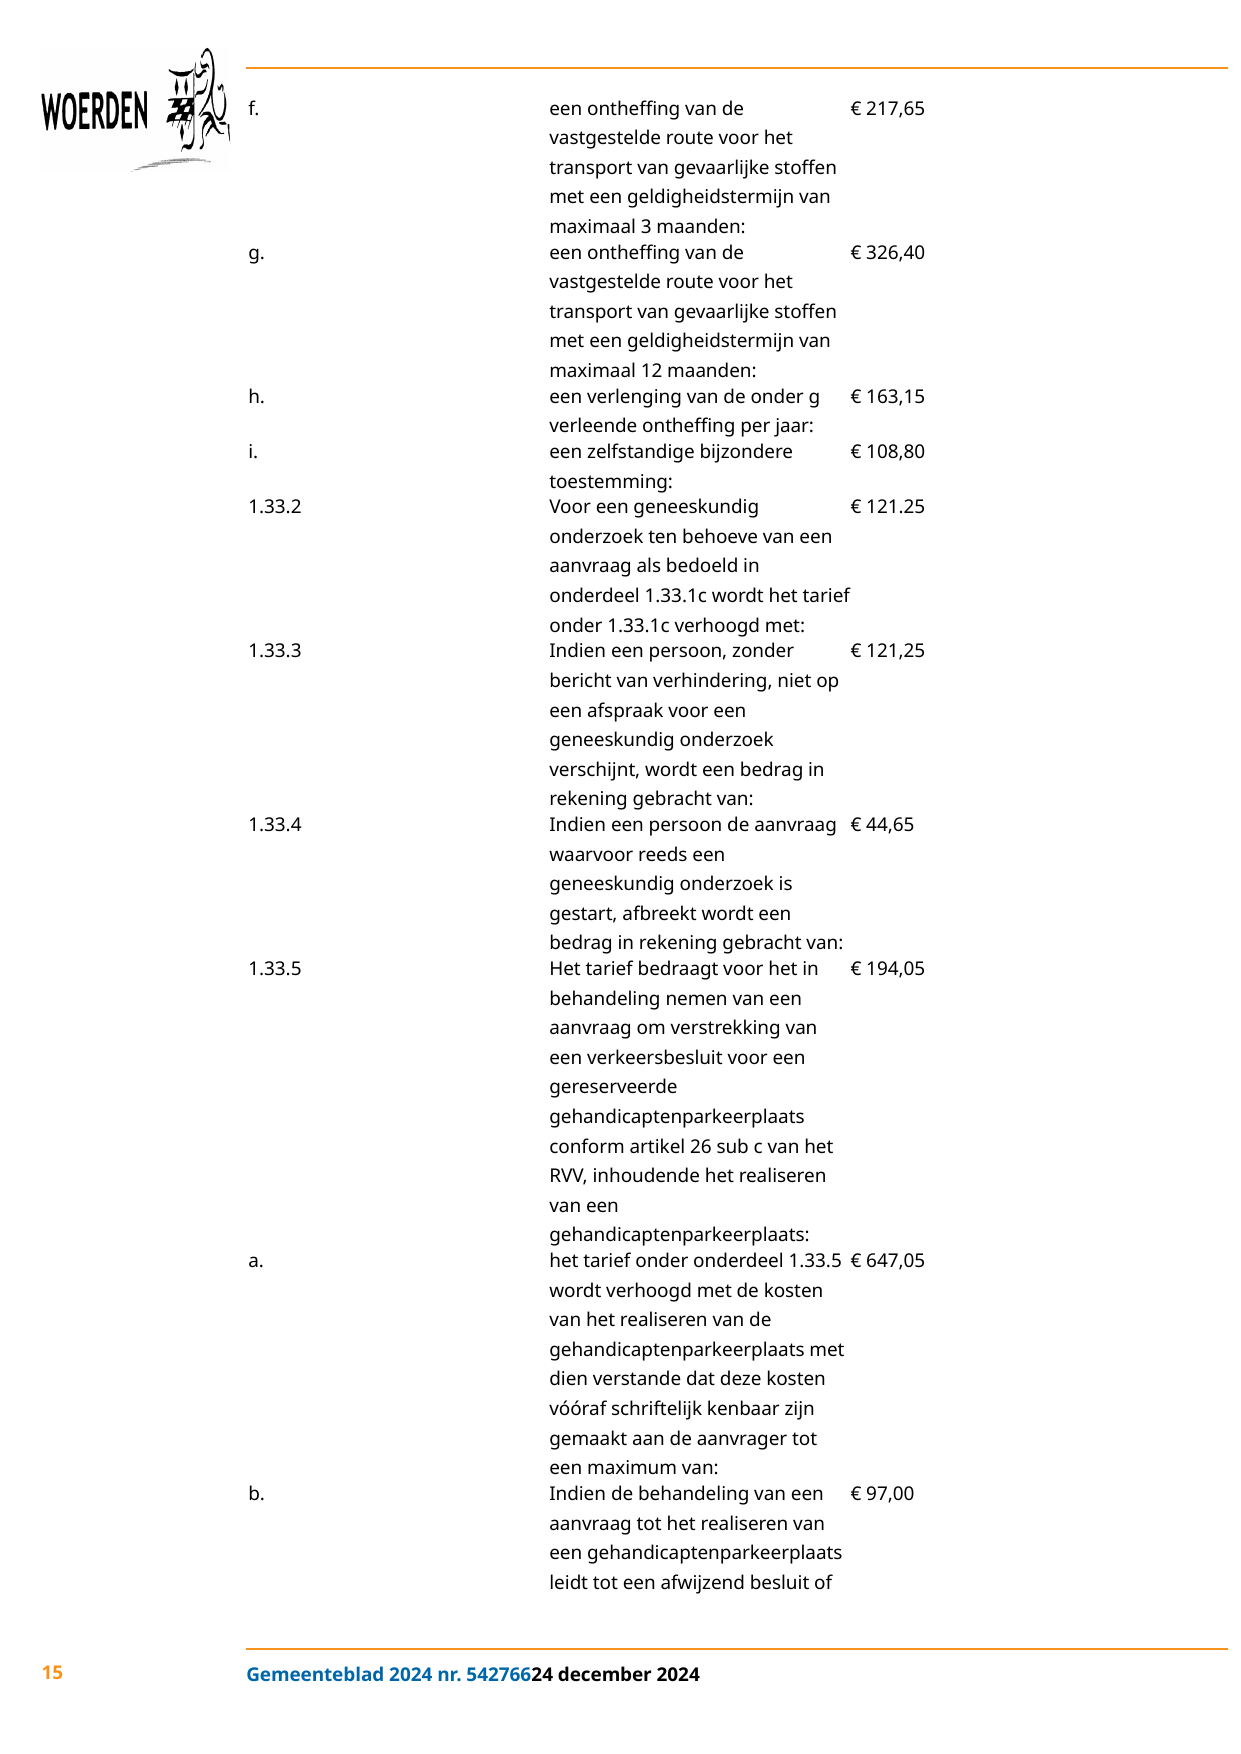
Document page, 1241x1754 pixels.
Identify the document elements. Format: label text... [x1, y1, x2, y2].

table_cell a. [248, 1247, 549, 1480]
table_cell 1.33.3 [248, 638, 549, 811]
table_cell € 217,65 [850, 95, 1152, 239]
table_cell h. [248, 383, 549, 438]
table_cell Indien de behandeling van een aanvraag tot het realiseren van een gehandicaptenparkeerplaats leidt tot een afwijzend besluit of [549, 1480, 850, 1594]
table_cell Het tarief bedraagt voor het in behandeling nemen van een aanvraag om verstrekking van een verkeersbesluit voor een gereserveerde gehandicaptenparkeerplaats conform artikel 26 sub c van het RVV, inhoudende het realiseren van een gehandicaptenparkeerplaats: [549, 955, 850, 1247]
table_cell 1.33.2 [248, 494, 549, 638]
table_cell € 647,05 [850, 1247, 1152, 1480]
table_cell 1.33.4 [248, 811, 549, 955]
table_cell het tarief onder onderdeel 1.33.5 wordt verhoogd met de kosten van het realiseren van de gehandicaptenparkeerplaats met dien verstande dat deze kosten vóóraf schriftelijk kenbaar zijn gemaakt aan de aanvrager tot een maximum van: [549, 1247, 850, 1480]
table_cell Indien een persoon de aanvraag waarvoor reeds een geneeskundig onderzoek is gestart, afbreekt wordt een bedrag in rekening gebracht van: [549, 811, 850, 955]
table_cell € 44,65 [850, 811, 1152, 955]
table_cell € 121.25 [850, 494, 1152, 638]
table_cell € 163,15 [850, 383, 1152, 438]
table_cell 1.33.5 [248, 955, 549, 1247]
table_cell Indien een persoon, zonder bericht van verhindering, niet op een afspraak voor een geneeskundig onderzoek verschijnt, wordt een bedrag in rekening gebracht van: [549, 638, 850, 811]
table_cell een ontheffing van de vastgestelde route voor het transport van gevaarlijke stoffen met een geldigheidstermijn van maximaal 12 maanden: [549, 239, 850, 383]
table_cell b. [248, 1480, 549, 1594]
table_cell g. [248, 239, 549, 383]
table_cell Voor een geneeskundig onderzoek ten behoeve van een aanvraag als bedoeld in onderdeel 1.33.1c wordt het tarief onder 1.33.1c verhoogd met: [549, 494, 850, 638]
table_cell € 108,80 [850, 438, 1152, 493]
picture [41, 47, 231, 172]
table_cell € 97,00 [850, 1480, 1152, 1594]
table_cell € 194,05 [850, 955, 1152, 1247]
table_cell i. [248, 438, 549, 493]
table_cell € 326,40 [850, 239, 1152, 383]
table_cell een verlenging van de onder g verleende ontheffing per jaar: [549, 383, 850, 438]
table_cell een ontheffing van de vastgestelde route voor het transport van gevaarlijke stoffen met een geldigheidstermijn van maximaal 3 maanden: [549, 95, 850, 239]
table_cell f. [248, 95, 549, 239]
table_cell € 121,25 [850, 638, 1152, 811]
table_cell een zelfstandige bijzondere toestemming: [549, 438, 850, 493]
